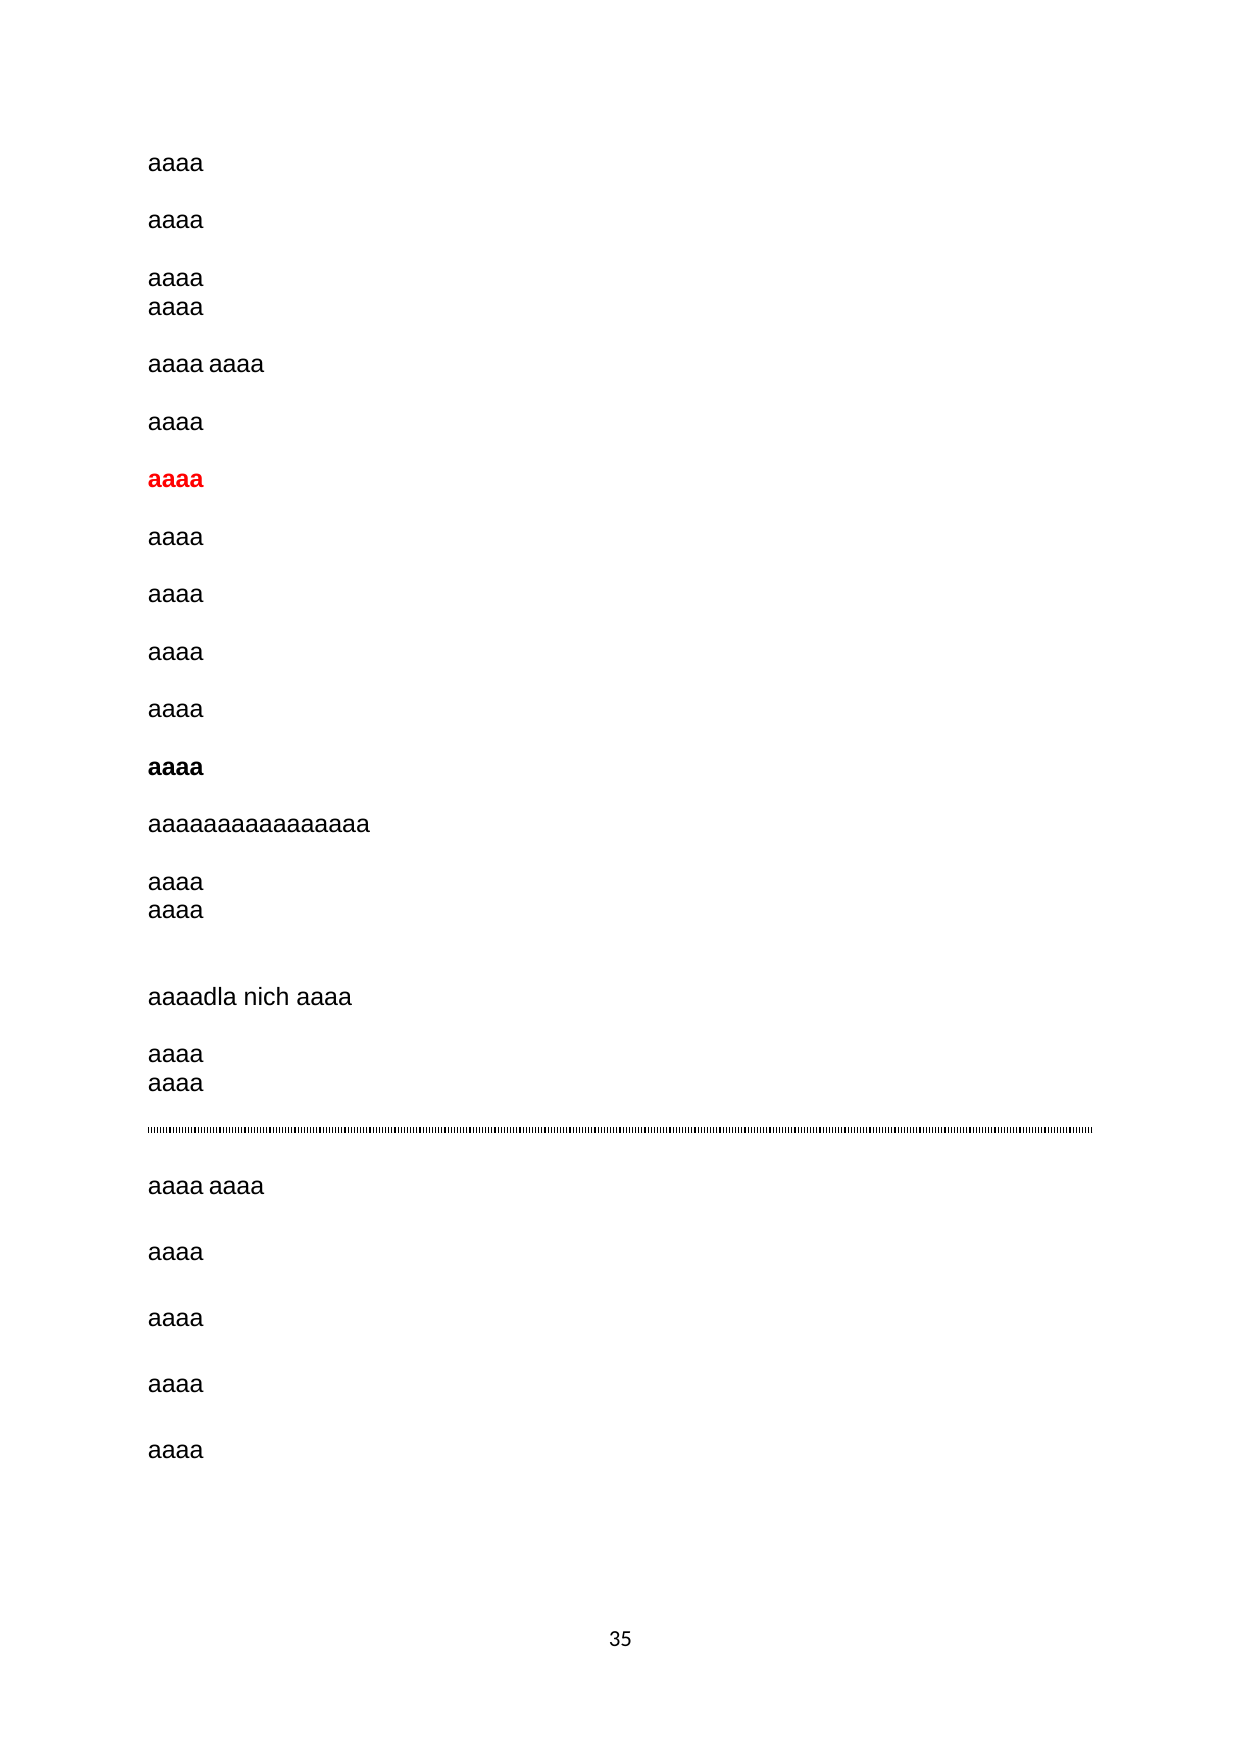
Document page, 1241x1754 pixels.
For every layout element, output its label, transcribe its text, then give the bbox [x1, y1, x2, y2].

text aaaa [148, 263, 1092, 291]
text aaaa [148, 636, 1092, 665]
text aaaa [148, 694, 1092, 723]
text aaaa [148, 895, 1092, 924]
text aaaa [148, 1435, 1092, 1464]
text aaaa aaaa [148, 349, 1092, 378]
text aaaa [148, 148, 1092, 176]
text aaaa [148, 406, 1092, 435]
text aaaa [148, 464, 1092, 493]
text aaaa [148, 205, 1092, 234]
text aaaa [148, 291, 1092, 320]
text aaaa [148, 1039, 1092, 1068]
text aaaa aaaa [148, 1171, 1092, 1199]
text aaaa [148, 1068, 1092, 1096]
text aaaa [148, 1369, 1092, 1398]
text aaaa [148, 751, 1092, 780]
text aaaa [148, 579, 1092, 608]
text aaaa [148, 866, 1092, 895]
text aaaaaaaaaaaaaaaa [148, 809, 1092, 838]
text aaaa [148, 1303, 1092, 1332]
text aaaa [148, 1237, 1092, 1266]
text aaaadla nich aaaa [148, 981, 1092, 1010]
text aaaa [148, 521, 1092, 550]
